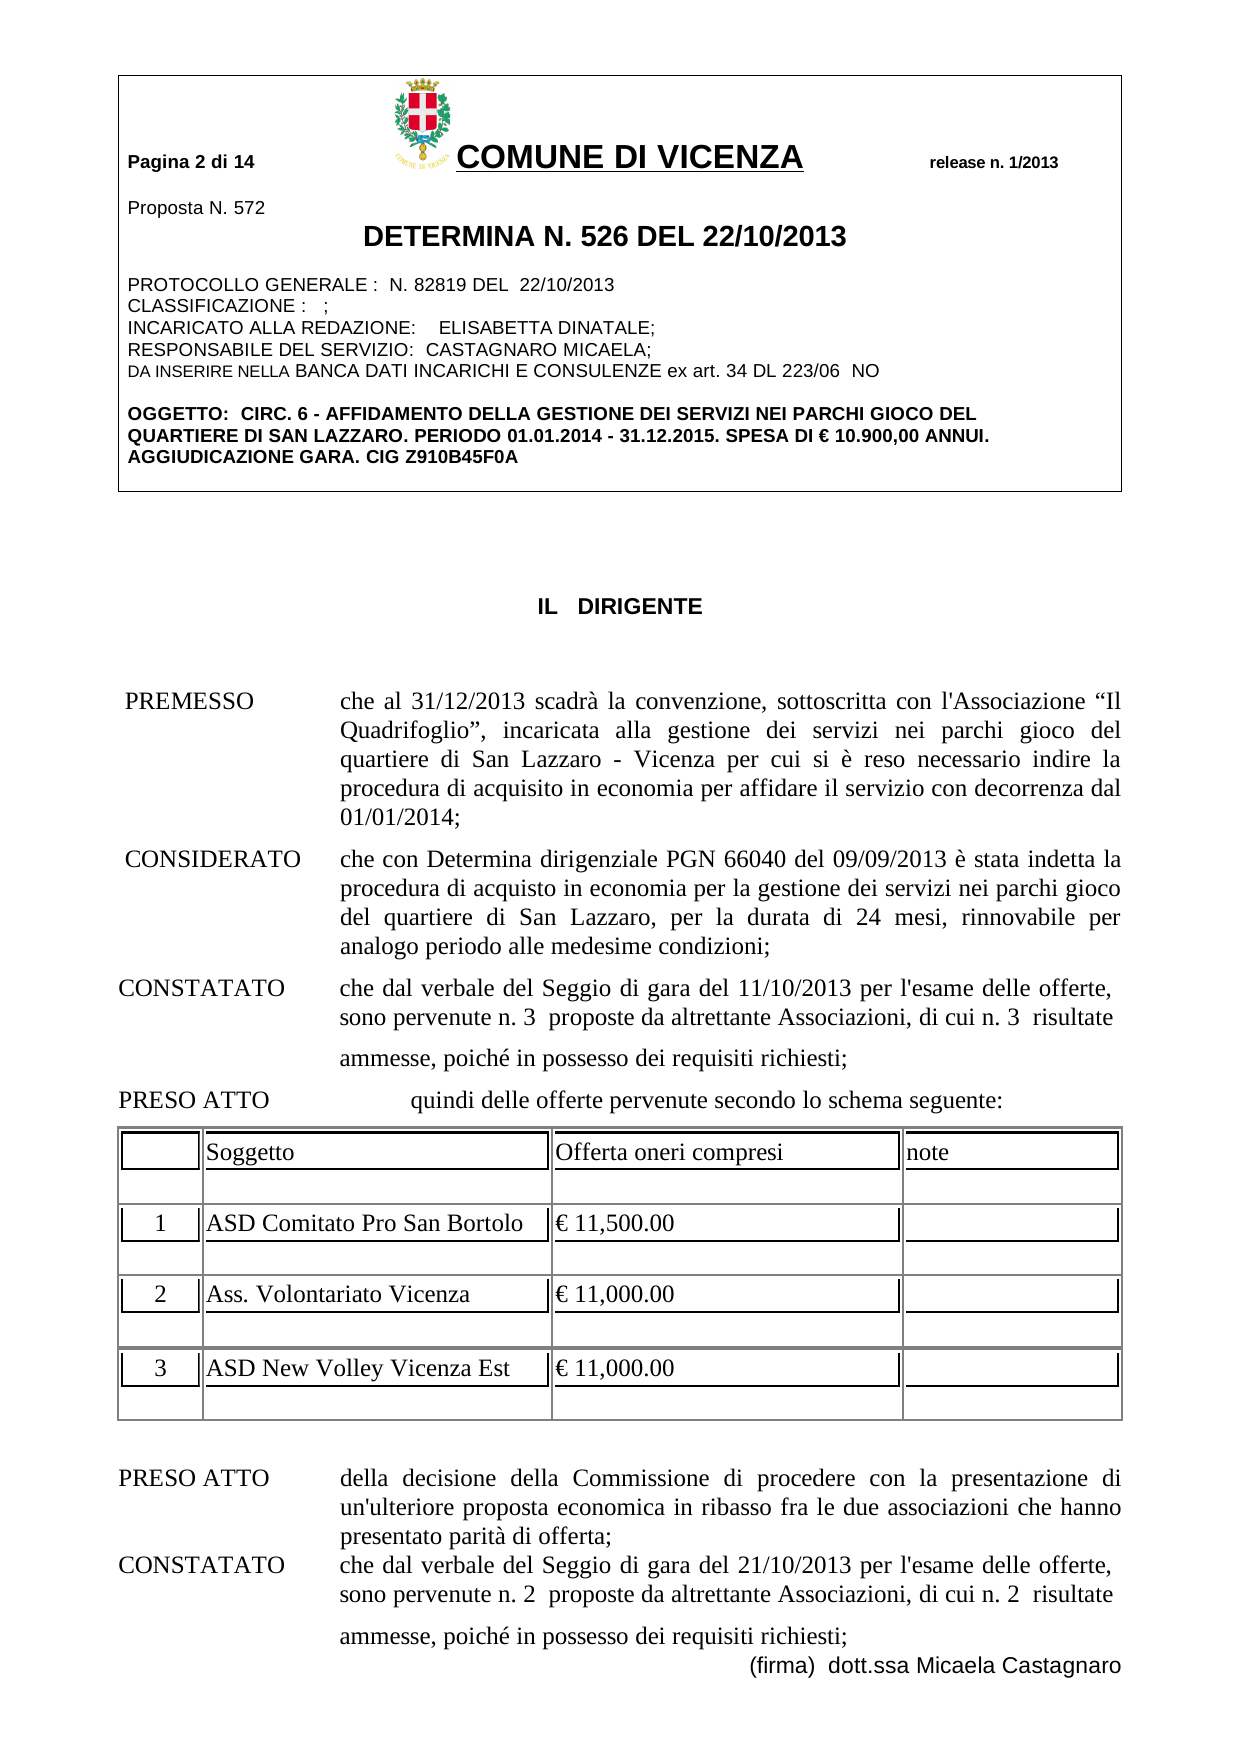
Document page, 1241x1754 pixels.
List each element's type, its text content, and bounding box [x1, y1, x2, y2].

table_cell ASD Comitato Pro San Bortolo [204, 1205, 551, 1274]
table_header Soggetto [204, 1129, 551, 1203]
table_header [119, 1129, 202, 1203]
text CONSTATATO che dal verbale del Seggio di gara del 21/10/2013 per l'esame delle offerte, sono pervenute n. 2 proposte da altrettante Associazioni, di cui n. 2 risultate [118, 1550, 1122, 1608]
text ammesse, poiché in possesso dei requisiti richiesti; [118, 1621, 1122, 1650]
text PRESO ATTO della decisione della Commissione di procedere con la presentazione di un'ulteriore proposta economica in ribasso fra le due associazioni che hanno presentato parità di offerta; [118, 1463, 1122, 1550]
table_cell Ass. Volontariato Vicenza [204, 1276, 551, 1346]
table_cell € 11.500,00 [553, 1205, 902, 1274]
table_header Offerta oneri compresi [553, 1129, 902, 1203]
text PREMESSO che al 31/12/2013 scadrà la convenzione, sottoscritta con l'Associazione “Il Quadrifoglio”, incaricata alla gestione dei servizi nei parchi gioco del quartiere di San Lazzaro - Vicenza per cui si è reso necessario indire la procedura di acquisito in economia per affidare il servizio con decorrenza dal 01/01/2014; [118, 686, 1122, 831]
table_header ASD New Volley Vicenza Est [204, 1350, 551, 1419]
text CONSIDERATO che con Determina dirigenziale PGN 66040 del 09/09/2013 è stata indetta la procedura di acquisto in economia per la gestione dei servizi nei parchi gioco del quartiere di San Lazzaro, per la durata di 24 mesi, rinnovabile per analogo periodo alle medesime condizioni; [118, 844, 1122, 960]
table_cell 2 [119, 1276, 202, 1346]
text CONSTATATO che dal verbale del Seggio di gara del 11/10/2013 per l'esame delle offerte, sono pervenute n. 3 proposte da altrettante Associazioni, di cui n. 3 risultate [118, 973, 1122, 1031]
table_cell [904, 1276, 1121, 1346]
table_header note [904, 1129, 1121, 1203]
table_cell [904, 1205, 1121, 1274]
table_cell € 11.000,00 [553, 1276, 902, 1346]
table_header [904, 1350, 1121, 1419]
text IL DIRIGENTE [118, 582, 1122, 619]
picture [394, 78, 451, 169]
table_header 3 [119, 1350, 202, 1419]
table_cell 1 [119, 1205, 202, 1274]
text ammesse, poiché in possesso dei requisiti richiesti; [118, 1043, 1122, 1072]
table_header € 11.000,00 [553, 1350, 902, 1419]
text PRESO ATTO quindi delle offerte pervenute secondo lo schema seguente: [118, 1085, 1122, 1114]
